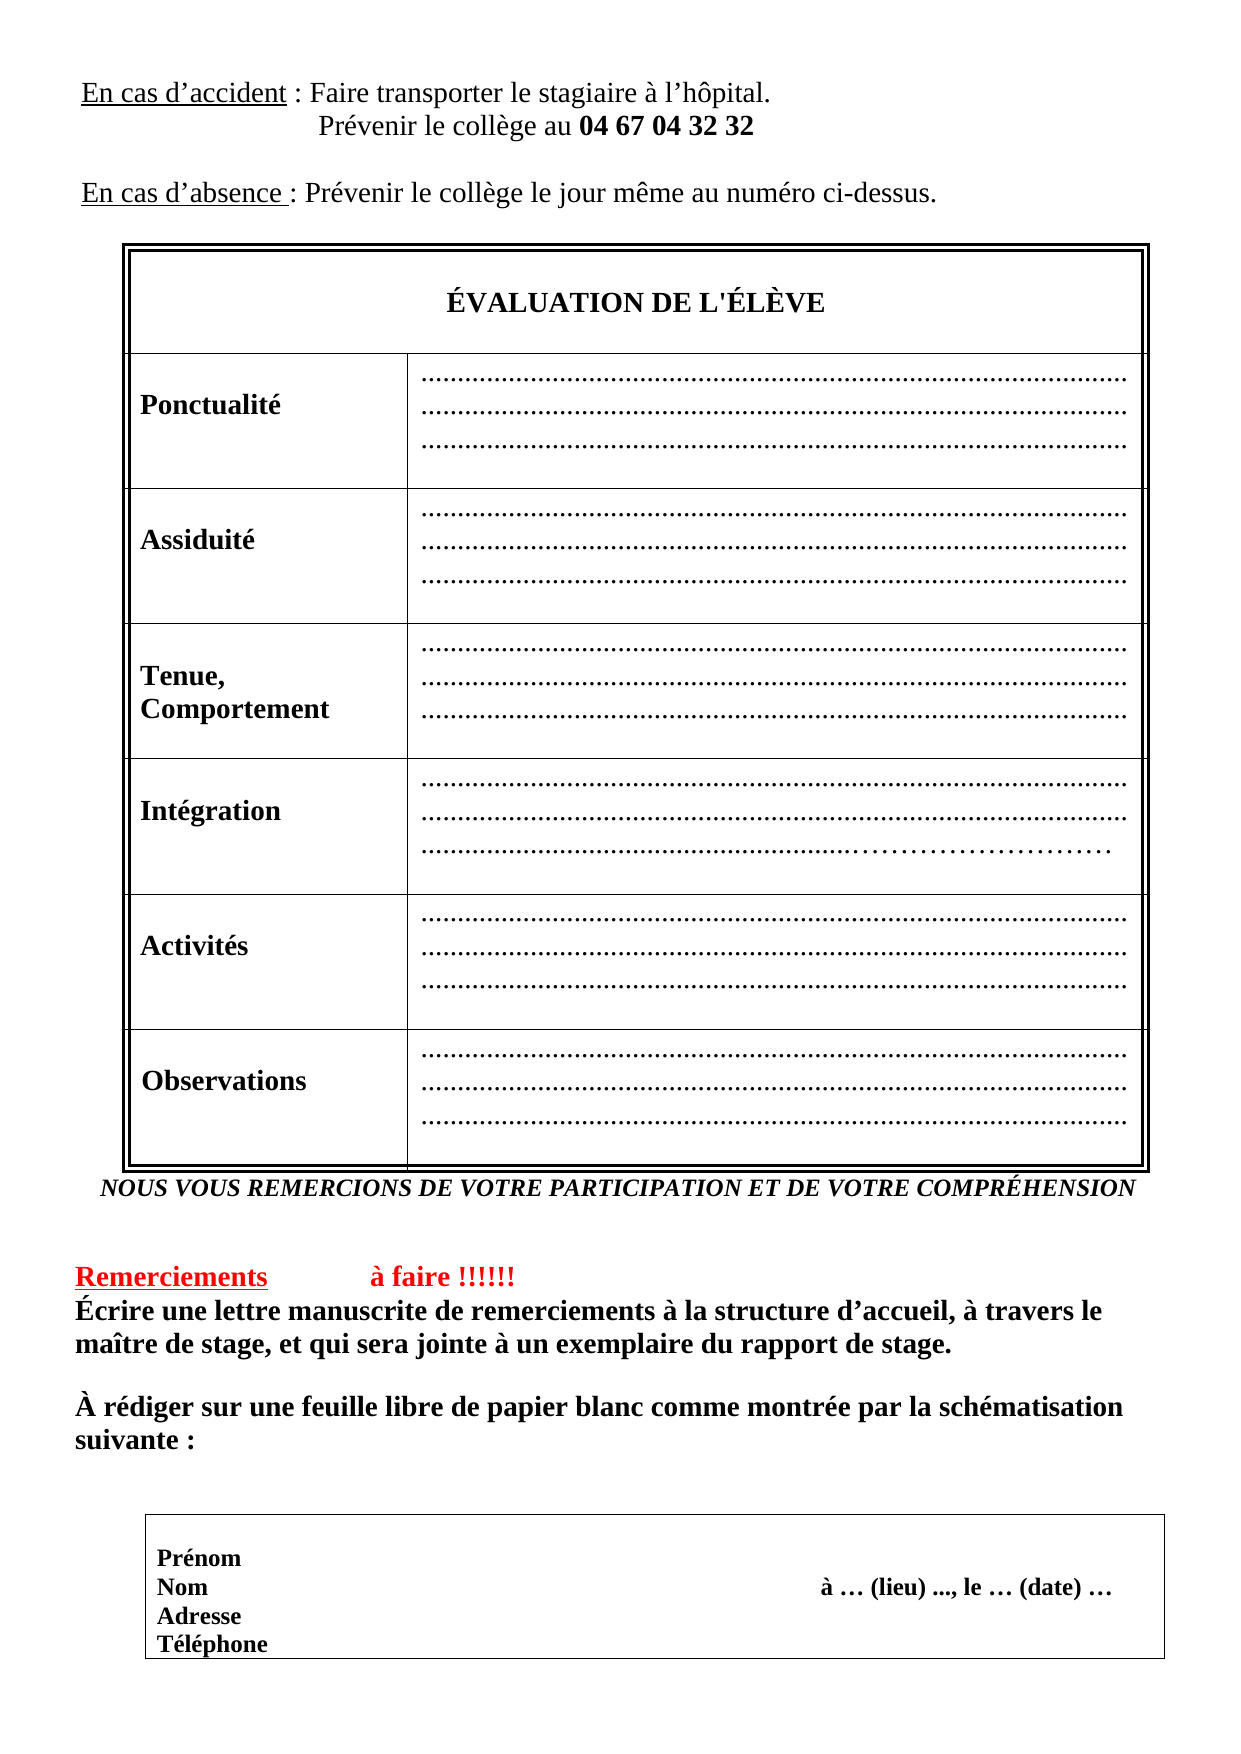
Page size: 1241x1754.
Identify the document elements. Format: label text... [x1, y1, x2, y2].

table_cell ................................................................................................................................................................................................................................................................................................... [408, 489, 1141, 623]
text Remerciements à faire !!!!!! [75, 1259, 1165, 1293]
table_cell ................................................................................................................................................................................................................................................................................................... [408, 1030, 1141, 1164]
table_cell Assiduité [131, 489, 407, 623]
table_cell Ponctualité [131, 354, 407, 488]
table_cell ................................................................................................................................................................................................................................................................................................... [408, 354, 1141, 488]
text En cas d’accident : Faire transporter le stagiaire à l’hôpital. [81, 75, 1159, 108]
text NOUS VOUS REMERCIONS DE VOTRE PARTICIPATION ET DE VOTRE COMPRÉHENSION [81, 1173, 1159, 1202]
table_cell Tenue, Comportement [131, 624, 407, 758]
text À rédiger sur une feuille libre de papier blanc comme montrée par la schématisation suivante : [75, 1389, 1165, 1456]
text Prévenir le collège au 04 67 04 32 32 [222, 108, 1165, 142]
text Écrire une lettre manuscrite de remerciements à la structure d’accueil, à travers le maître de stage, et qui sera jointe à un exemplaire du rapport de stage. [75, 1293, 1165, 1360]
text En cas d’absence : Prévenir le collège le jour même au numéro ci-dessus. [81, 176, 1159, 209]
table_header ÉVALUATION DE L'ÉLÈVE [127, 246, 1145, 353]
table_cell .............................................................................................................................................................................................................................................................……………………… [408, 759, 1141, 893]
table_cell ................................................................................................. .................................................................................................................................................................................................. [408, 624, 1141, 758]
table_cell ................................................................................................................................................................................................................................................................................................... [408, 895, 1141, 1029]
table_cell Activités [131, 895, 407, 1029]
table_header Prénom Nom à … (lieu) ..., le … (date) … Adresse Téléphone [146, 1515, 1164, 1658]
table_cell Intégration [131, 759, 407, 893]
table_cell Observations [131, 1030, 407, 1164]
